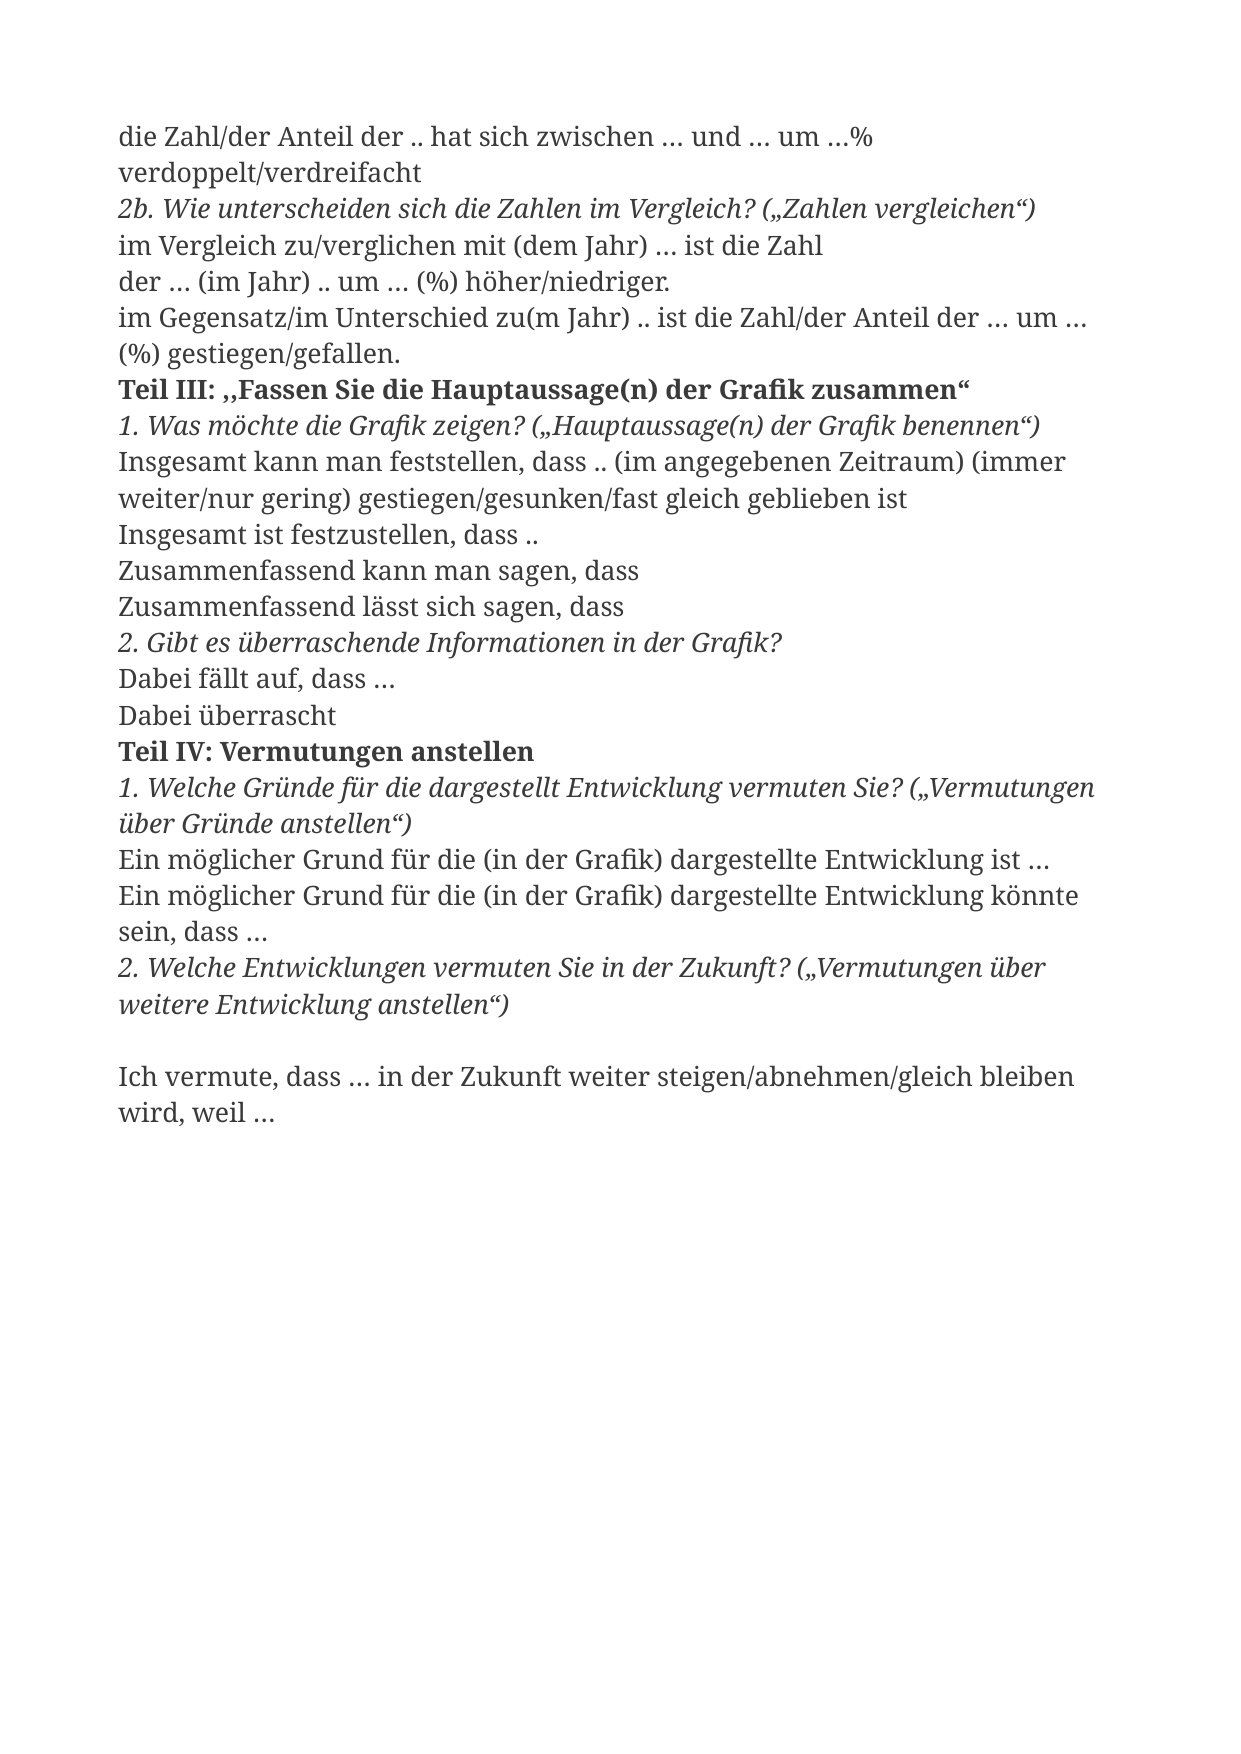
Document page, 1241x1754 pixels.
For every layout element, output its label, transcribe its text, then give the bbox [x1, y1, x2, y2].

text die Zahl/der Anteil der .. hat sich zwischen … und … um …% verdoppelt/verdreifacht [118, 118, 1122, 190]
text Teil III: ,,Fassen Sie die Hauptaussage(n) der Grafik zusammen“ [118, 371, 1122, 407]
text 1. Welche Gründe für die dargestellt Entwicklung vermuten Sie? („Vermutungen über Gründe anstellen“) [118, 769, 1122, 841]
text im Vergleich zu/verglichen mit (dem Jahr) … ist die Zahl der … (im Jahr) .. um … (%) höher/niedriger. im Gegensatz/im Unterschied zu(m Jahr) .. ist die Zahl/der Anteil der … um … (%) gestiegen/gefallen. [118, 227, 1122, 371]
text 2b. Wie unterscheiden sich die Zahlen im Vergleich? („Zahlen vergleichen“) [118, 190, 1122, 227]
text Ein möglicher Grund für die (in der Grafik) dargestellte Entwicklung ist … Ein möglicher Grund für die (in der Grafik) dargestellte Entwicklung könnte sein, dass … [118, 841, 1122, 949]
text Dabei fällt auf, dass … Dabei überrascht [118, 660, 1122, 733]
text Teil IV: Vermutungen anstellen [118, 733, 1122, 769]
text 2. Gibt es überraschende Informationen in der Grafik? [118, 624, 1122, 660]
text 1. Was möchte die Grafik zeigen? („Hauptaussage(n) der Grafik benennen“) Insgesamt kann man feststellen, dass .. (im angegebenen Zeitraum) (immer weiter/nur gering) gestiegen/gesunken/fast gleich geblieben ist Insgesamt ist festzustellen, dass .. Zusammenfassend kann man sagen, dass Zusammenfassend lässt sich sagen, dass [118, 407, 1122, 624]
text 2. Welche Entwicklungen vermuten Sie in der Zukunft? („Vermutungen über weitere Entwicklung anstellen“) Ich vermute, dass … in der Zukunft weiter steigen/abnehmen/gleich bleiben wird, weil … [118, 949, 1122, 1130]
